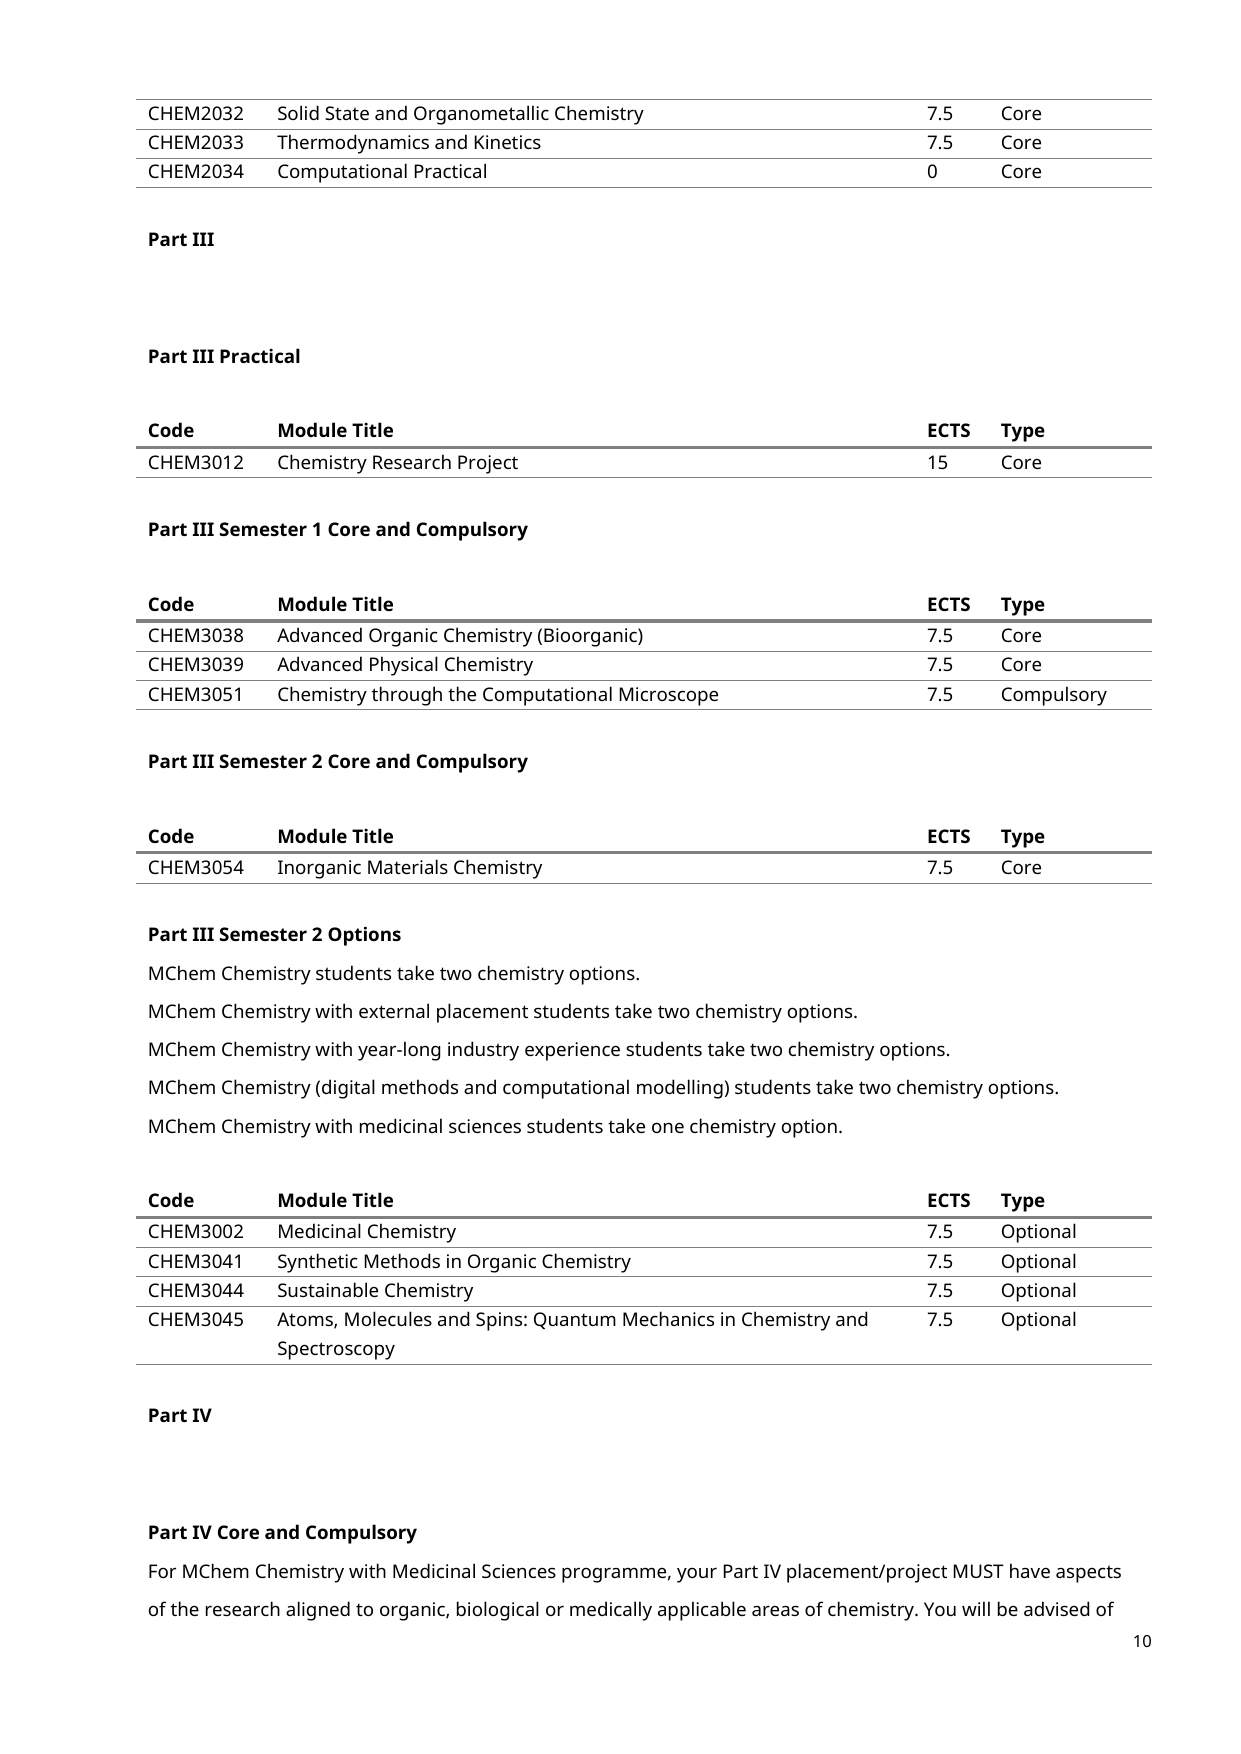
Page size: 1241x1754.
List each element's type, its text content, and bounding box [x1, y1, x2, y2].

table_cell Core [989, 100, 1152, 128]
table_cell Part III Practical [136, 305, 1152, 418]
table_cell CHEM3038 [136, 623, 266, 651]
table_cell Medicinal Chemistry [266, 1219, 916, 1247]
table_cell ECTS [916, 418, 989, 446]
table_cell CHEM3054 [136, 854, 266, 882]
table_cell 7.5 [916, 130, 989, 158]
table_cell 7.5 [916, 1248, 989, 1276]
table_cell 7.5 [916, 1277, 989, 1306]
table_cell CHEM3012 [136, 449, 266, 477]
table_cell Thermodynamics and Kinetics [266, 130, 916, 158]
table_cell Advanced Organic Chemistry (Bioorganic) [266, 623, 916, 651]
table_cell Type [989, 1188, 1152, 1216]
table_cell Type [989, 823, 1152, 851]
table_cell ECTS [916, 1188, 989, 1216]
table_cell Part IV Core and Compulsory For MChem Chemistry with Medicinal Sciences programme, your Part IV placement/project MUST have aspects of the research aligned to organic, biological or medically applicable areas of chemistry. You will be advised of [136, 1481, 1152, 1622]
table_cell Core [989, 623, 1152, 651]
table_cell Code [136, 418, 266, 446]
table_cell CHEM3044 [136, 1277, 266, 1306]
table_cell Part III Semester 2 Core and Compulsory [136, 710, 1152, 823]
table_cell Synthetic Methods in Organic Chemistry [266, 1248, 916, 1276]
table_cell Code [136, 823, 266, 851]
table_cell Module Title [266, 418, 916, 446]
table_cell 15 [916, 449, 989, 477]
table_cell CHEM2033 [136, 130, 266, 158]
table_cell Core [989, 449, 1152, 477]
table_cell Core [989, 854, 1152, 882]
table_cell Code [136, 591, 266, 619]
table_cell Sustainable Chemistry [266, 1277, 916, 1306]
table_cell CHEM2034 [136, 159, 266, 187]
table_cell Inorganic Materials Chemistry [266, 854, 916, 882]
table_cell CHEM3002 [136, 1219, 266, 1247]
table_cell Type [989, 418, 1152, 446]
table_cell 7.5 [916, 100, 989, 128]
table_cell 7.5 [916, 652, 989, 680]
table_cell Optional [989, 1219, 1152, 1247]
table_cell 7.5 [916, 681, 989, 709]
table_cell Part IV [136, 1365, 1152, 1481]
table_cell CHEM3045 [136, 1307, 266, 1363]
table_cell Part III [136, 188, 1152, 305]
table_cell Core [989, 130, 1152, 158]
table_cell Computational Practical [266, 159, 916, 187]
table_cell CHEM2032 [136, 100, 266, 128]
table_cell 7.5 [916, 854, 989, 882]
table_cell Optional [989, 1277, 1152, 1306]
table_cell CHEM3039 [136, 652, 266, 680]
table_cell Core [989, 652, 1152, 680]
table_cell Part III Semester 1 Core and Compulsory [136, 478, 1152, 591]
table_cell CHEM3051 [136, 681, 266, 709]
table_cell Code [136, 1188, 266, 1216]
table_cell Part III Semester 2 Options MChem Chemistry students take two chemistry options. MChem Chemistry with external placement students take two chemistry options. MChem Chemistry with year-long industry experience students take two chemistry options. MChem Chemistry (digital methods and computational modelling) students take two chemistry options. MChem Chemistry with medicinal sciences students take one chemistry option. [136, 884, 1152, 1187]
table_cell Chemistry Research Project [266, 449, 916, 477]
table_cell ECTS [916, 591, 989, 619]
table_cell Solid State and Organometallic Chemistry [266, 100, 916, 128]
table_cell Module Title [266, 1188, 916, 1216]
table_cell 0 [916, 159, 989, 187]
table_cell Compulsory [989, 681, 1152, 709]
table_cell Core [989, 159, 1152, 187]
table_cell Type [989, 591, 1152, 619]
table_cell Atoms, Molecules and Spins: Quantum Mechanics in Chemistry and Spectroscopy [266, 1307, 916, 1363]
table_cell 7.5 [916, 1307, 989, 1363]
table_cell Module Title [266, 591, 916, 619]
table_cell Module Title [266, 823, 916, 851]
table_cell Chemistry through the Computational Microscope [266, 681, 916, 709]
table_cell Advanced Physical Chemistry [266, 652, 916, 680]
table_cell CHEM3041 [136, 1248, 266, 1276]
table_cell ECTS [916, 823, 989, 851]
table_cell 7.5 [916, 623, 989, 651]
table_cell 7.5 [916, 1219, 989, 1247]
table_cell Optional [989, 1307, 1152, 1363]
table_cell Optional [989, 1248, 1152, 1276]
